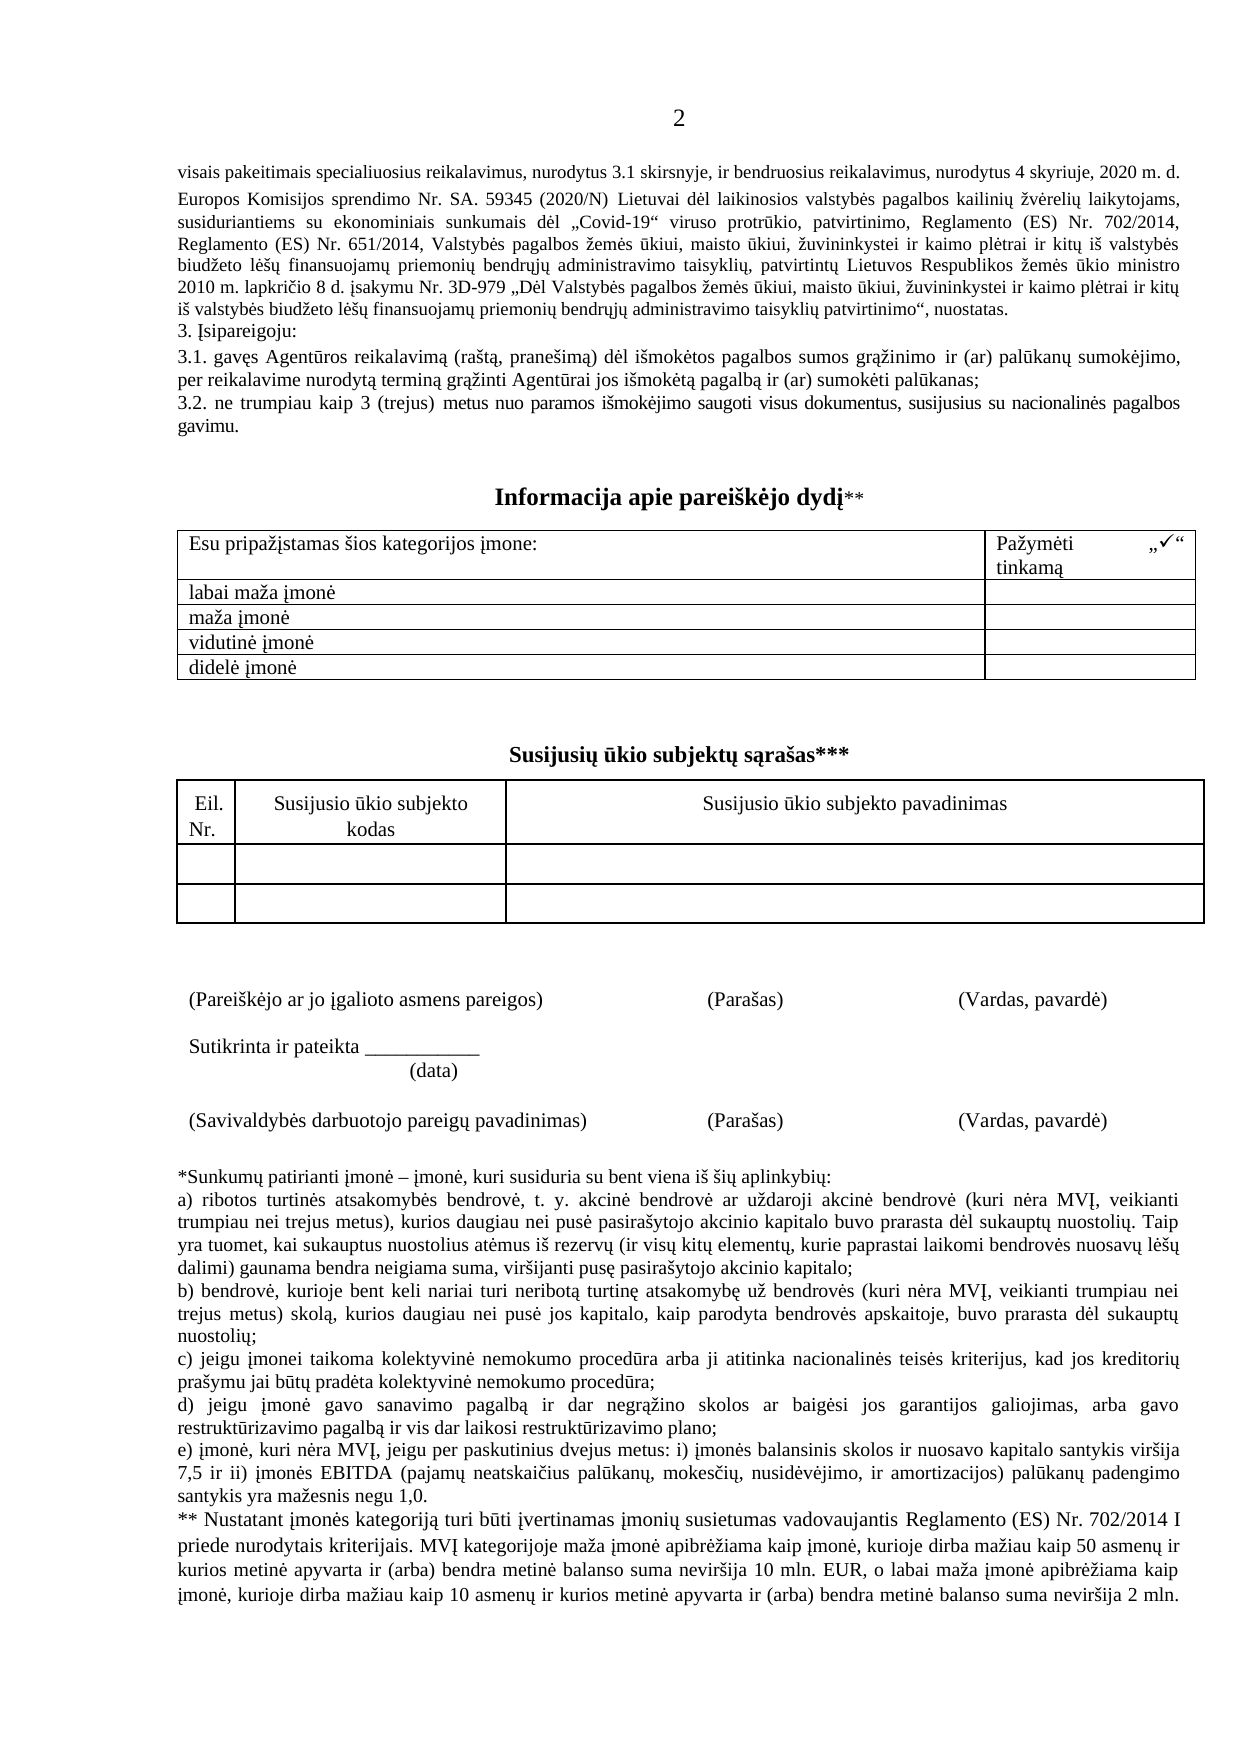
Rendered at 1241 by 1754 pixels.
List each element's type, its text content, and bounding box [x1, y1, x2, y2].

text Susijusių ūkio subjektų sąrašas*** [177, 742, 1181, 768]
table_cell (Vardas, pavardė) [885, 1108, 1180, 1136]
table_cell maža įmonė [178, 605, 984, 629]
text b) bendrovė, kurioje bent keli nariai turi neribotą turtinę atsakomybę už bendrovės (kuri nėra MVĮ, veikianti trumpiau nei trejus metus) skolą, kurios daugiau nei pusė jos kapitalo, kaip parodyta bendrovės apskaitoje, buvo prarasta dėl sukauptų nuostolių; [177, 1279, 1181, 1347]
table_header Esu pripažįstamas šios kategorijos įmone: [178, 531, 984, 579]
table_cell [507, 845, 1203, 882]
text *Sunkumų patirianti įmonė – įmonė, kuri susiduria su bent viena iš šių aplinkybių: [177, 1165, 1181, 1187]
text visais pakeitimais specialiuosius reikalavimus, nurodytus 3.1 skirsnyje, ir bendruosius reikalavimus, nurodytus 4 skyriuje, 2020 m. d. Europos Komisijos sprendimo Nr. SA. 59345 (2020/N) Lietuvai dėl laikinosios valstybės pagalbos kailinių žvėrelių laikytojams, susiduriantiems su ekonominiais sunkumais dėl „Covid-19“ viruso protrūkio, patvirtinimo, Reglamento (ES) Nr. 702/2014, Reglamento (ES) Nr. 651/2014, Valstybės pagalbos žemės ūkiui, maisto ūkiui, žuvininkystei ir kaimo plėtrai ir kitų iš valstybės biudžeto lėšų finansuojamų priemonių bendrųjų administravimo taisyklių, patvirtintų Lietuvos Respublikos žemės ūkio ministro 2010 m. lapkričio 8 d. įsakymu Nr. 3D-979 „Dėl Valstybės pagalbos žemės ūkiui, maisto ūkiui, žuvininkystei ir kaimo plėtrai ir kitų iš valstybės biudžeto lėšų finansuojamų priemonių bendrųjų administravimo taisyklių patvirtinimo“, nuostatas. [177, 161, 1181, 319]
table_header Eil. Nr. [178, 781, 234, 843]
table_cell [885, 1034, 1180, 1107]
table_cell didelė įmonė [178, 655, 984, 679]
table_cell [236, 885, 505, 922]
table_header (Pareiškėjo ar jo įgalioto asmens pareigos) [177, 987, 605, 1034]
table_cell (Parašas) [605, 1108, 885, 1136]
text ** Nustatant įmonės kategoriją turi būti įvertinamas įmonių susietumas vadovaujantis Reglamento (ES) Nr. 702/2014 I priede nurodytais kriterijais. MVĮ kategorijoje maža įmonė apibrėžiama kaip įmonė, kurioje dirba mažiau kaip 50 asmenų ir kurios metinė apyvarta ir (arba) bendra metinė balanso suma neviršija 10 mln. EUR, o labai maža įmonė apibrėžiama kaip įmonė, kurioje dirba mažiau kaip 10 asmenų ir kurios metinė apyvarta ir (arba) bendra metinė balanso suma neviršija 2 mln. [177, 1507, 1181, 1605]
text 3.1. gavęs Agentūros reikalavimą (raštą, pranešimą) dėl išmokėtos pagalbos sumos grąžinimo ir (ar) palūkanų sumokėjimo, per reikalavime nurodytą terminą grąžinti Agentūrai jos išmokėtą pagalbą ir (ar) sumokėti palūkanas; [177, 342, 1181, 391]
table_cell vidutinė įmonė [178, 630, 984, 654]
table_header Susijusio ūkio subjekto pavadinimas [507, 781, 1203, 843]
table_cell  [986, 605, 1195, 629]
table_cell [507, 885, 1203, 922]
table_header Pažymėti „“ tinkamą [986, 531, 1195, 579]
table_cell [178, 885, 234, 922]
table_cell Sutikrinta ir pateikta ___________ (data) [177, 1034, 605, 1107]
text 3. Įsipareigoju: [177, 319, 1181, 342]
table_cell (Savivaldybės darbuotojo pareigų pavadinimas) [177, 1108, 605, 1136]
text e) įmonė, kuri nėra MVĮ, jeigu per paskutinius dvejus metus: i) įmonės balansinis skolos ir nuosavo kapitalo santykis viršija 7,5 ir ii) įmonės EBITDA (pajamų neatskaičius palūkanų, mokesčių, nusidėvėjimo, ir amortizacijos) palūkanų padengimo santykis yra mažesnis negu 1,0. [177, 1438, 1181, 1507]
text Informacija apie pareiškėjo dydį** [177, 482, 1181, 511]
text d) jeigu įmonė gavo sanavimo pagalbą ir dar negrąžino skolos ar baigėsi jos garantijos galiojimas, arba gavo restruktūrizavimo pagalbą ir vis dar laikosi restruktūrizavimo plano; [177, 1393, 1181, 1438]
table_cell  [986, 630, 1195, 654]
table_cell  [986, 580, 1195, 604]
table_header Susijusio ūkio subjekto kodas [236, 781, 505, 843]
table_header (Parašas) [605, 987, 885, 1034]
text a) ribotos turtinės atsakomybės bendrovė, t. y. akcinė bendrovė ar uždaroji akcinė bendrovė (kuri nėra MVĮ, veikianti trumpiau nei trejus metus), kurios daugiau nei pusė pasirašytojo akcinio kapitalo buvo prarasta dėl sukauptų nuostolių. Taip yra tuomet, kai sukauptus nuostolius atėmus iš rezervų (ir visų kitų elementų, kurie paprastai laikomi bendrovės nuosavų lėšų dalimi) gaunama bendra neigiama suma, viršijanti pusę pasirašytojo akcinio kapitalo; [177, 1187, 1181, 1279]
table_cell [605, 1034, 885, 1107]
table_cell  [986, 655, 1195, 679]
table_header (Vardas, pavardė) [885, 987, 1180, 1034]
table_cell [178, 845, 234, 882]
text c) jeigu įmonei taikoma kolektyvinė nemokumo procedūra arba ji atitinka nacionalinės teisės kriterijus, kad jos kreditorių prašymu jai būtų pradėta kolektyvinė nemokumo procedūra; [177, 1347, 1181, 1393]
table_cell labai maža įmonė [178, 580, 984, 604]
table_cell [236, 845, 505, 882]
text 3.2. ne trumpiau kaip 3 (trejus) metus nuo paramos išmokėjimo saugoti visus dokumentus, susijusius su nacionalinės pagalbos gavimu. [177, 391, 1181, 437]
